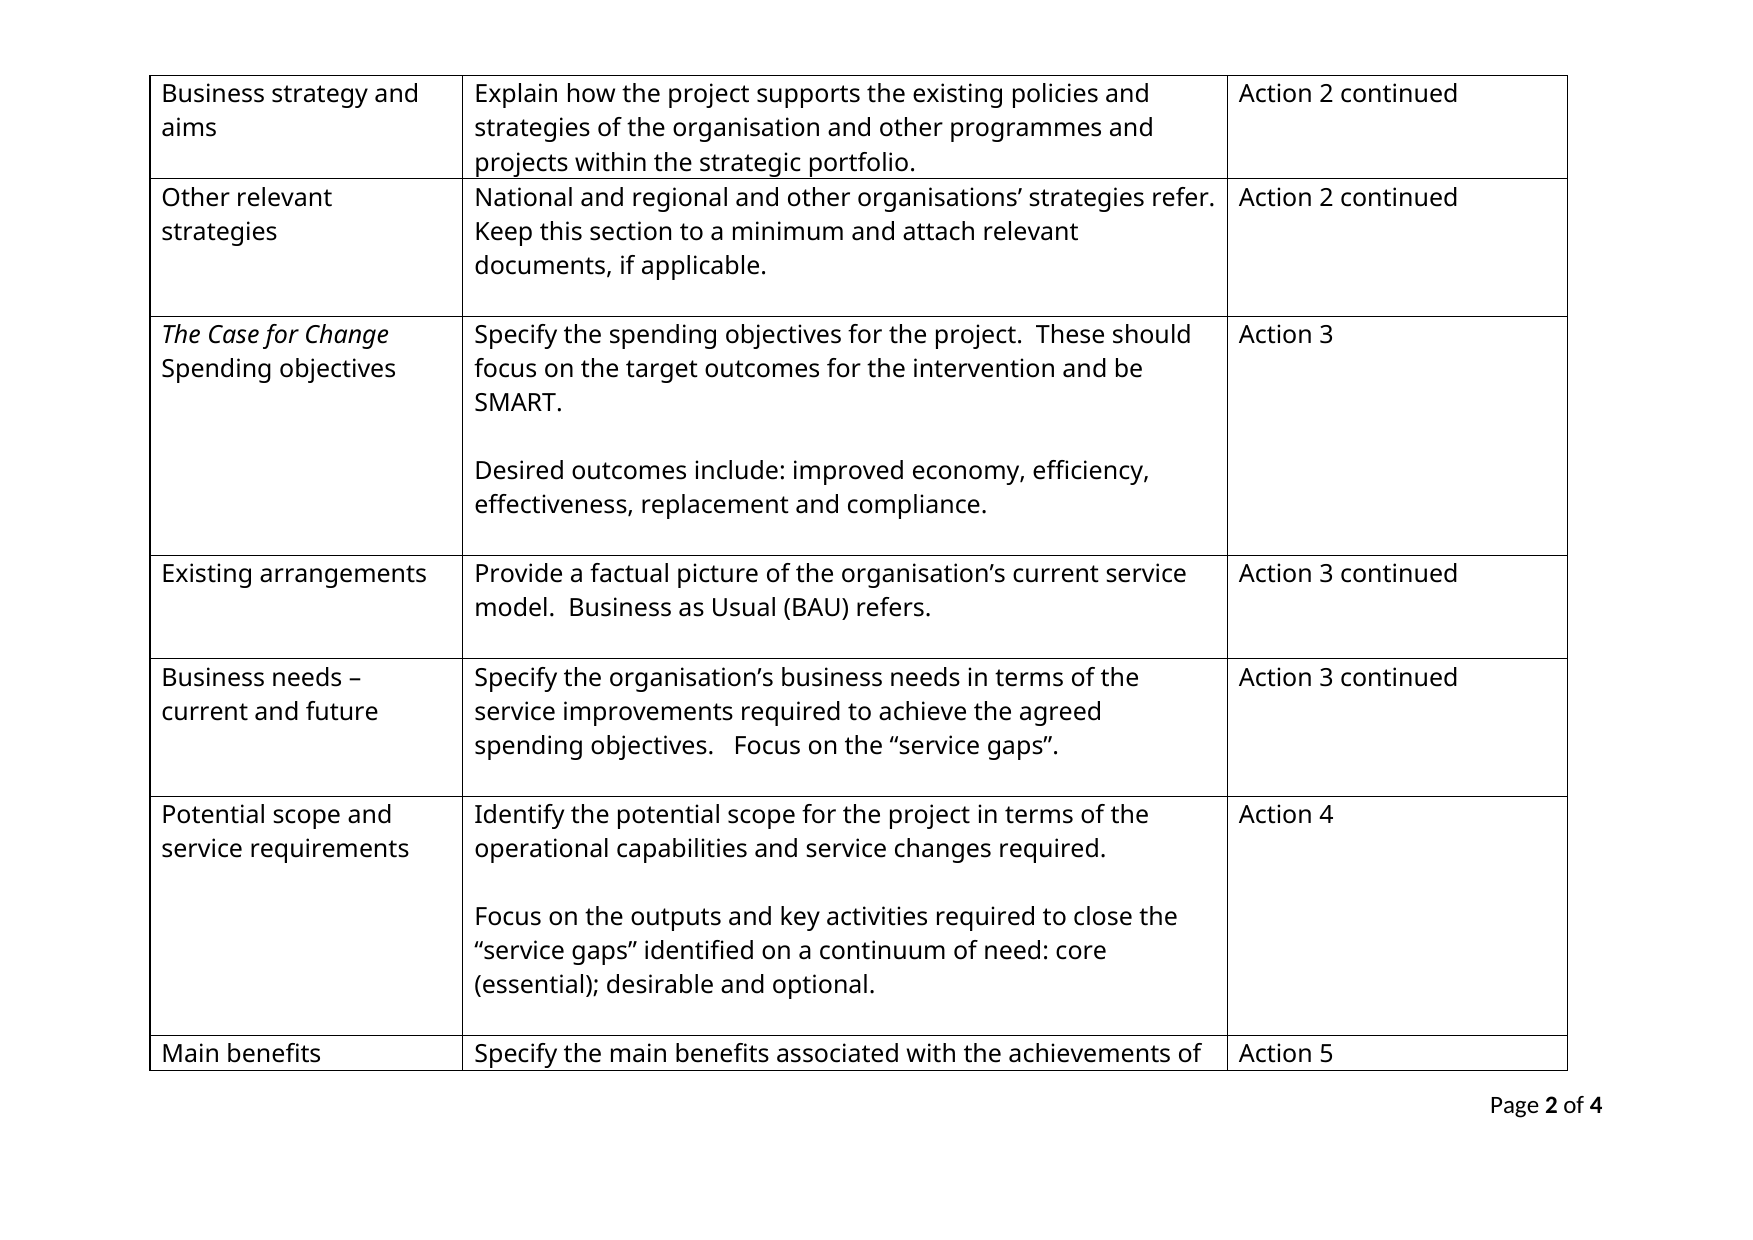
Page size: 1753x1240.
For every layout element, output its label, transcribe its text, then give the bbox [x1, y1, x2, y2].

table_header Action 2 continued [1228, 76, 1567, 178]
table_cell Identify the potential scope for the project in terms of the operational capabilities and service changes required. Focus on the outputs and key activities required to close the “service gaps” identified on a continuum of need: core (essential); desirable and optional. [463, 797, 1227, 1035]
table_cell Action 4 [1228, 797, 1567, 1035]
table_cell Potential scope and service requirements [151, 797, 462, 1035]
table_cell Action 3 [1228, 317, 1567, 555]
table_header Business strategy and aims [151, 76, 462, 178]
table_cell Specify the spending objectives for the project. These should focus on the target outcomes for the intervention and be SMART. Desired outcomes include: improved economy, efficiency, effectiveness, replacement and compliance. [463, 317, 1227, 555]
table_cell Other relevant strategies [151, 179, 462, 316]
table_cell Business needs – current and future [151, 659, 462, 796]
table_cell Existing arrangements [151, 556, 462, 658]
table_cell Action 3 continued [1228, 659, 1567, 796]
table_cell National and regional and other organisations’ strategies refer. Keep this section to a minimum and attach relevant documents, if applicable. [463, 179, 1227, 316]
table_cell Main benefits [151, 1036, 462, 1070]
table_cell Specify the main benefits associated with the achievements of [463, 1036, 1227, 1070]
table_cell The Case for Change Spending objectives [151, 317, 462, 555]
table_cell Action 5 [1228, 1036, 1567, 1070]
table_header Explain how the project supports the existing policies and strategies of the organisation and other programmes and projects within the strategic portfolio. [463, 76, 1227, 178]
table_cell Specify the organisation’s business needs in terms of the service improvements required to achieve the agreed spending objectives. Focus on the “service gaps”. [463, 659, 1227, 796]
table_cell Provide a factual picture of the organisation’s current service model. Business as Usual (BAU) refers. [463, 556, 1227, 658]
table_cell Action 3 continued [1228, 556, 1567, 658]
table_cell Action 2 continued [1228, 179, 1567, 316]
